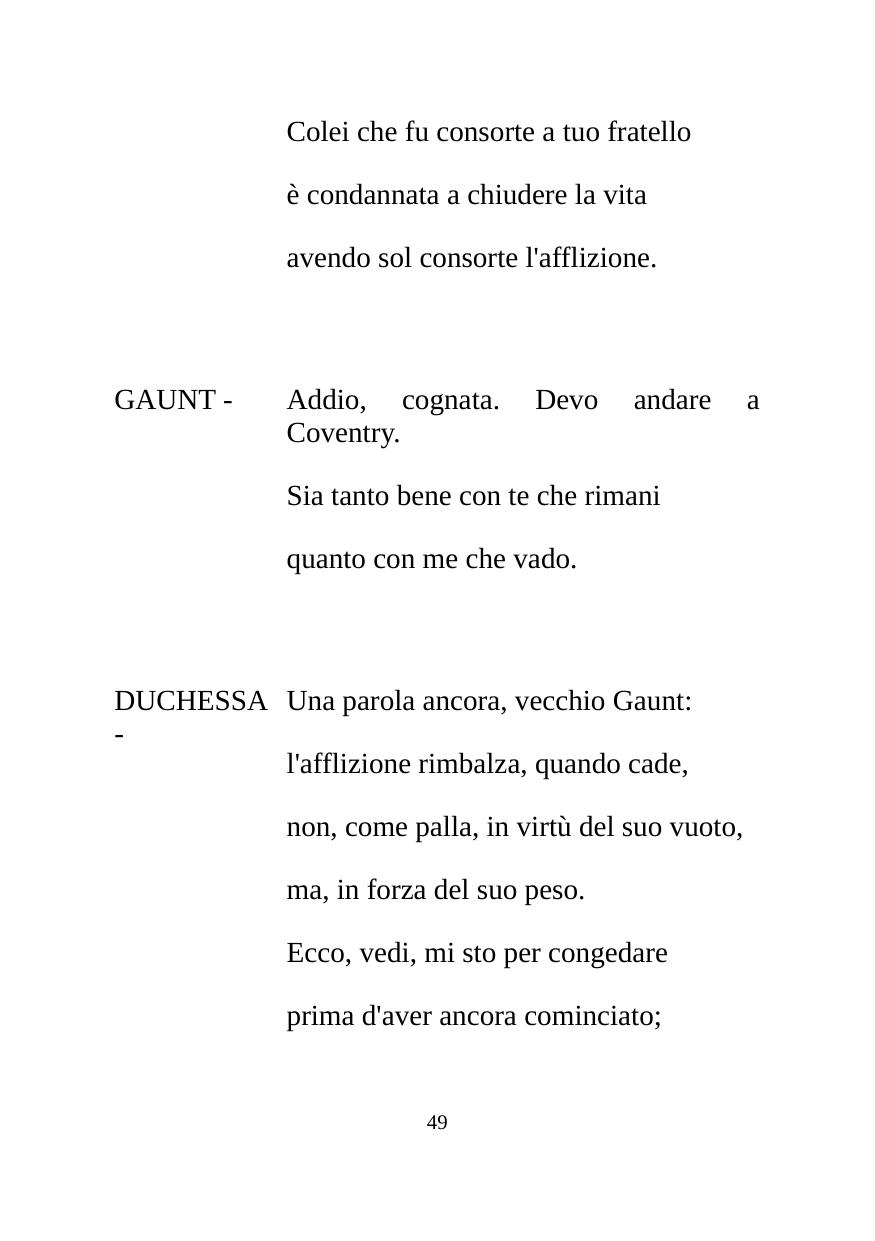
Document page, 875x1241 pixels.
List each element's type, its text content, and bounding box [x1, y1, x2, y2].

table_cell [106, 106, 279, 374]
table_cell Colei che fu consorte a tuo fratello è condannata a chiudere la vita avendo sol consorte l'afflizione. [279, 106, 768, 374]
table_cell Una parola ancora, vecchio Gaunt: l'afflizione rimbalza, quando cade, non, come palla, in virtù del suo vuoto, ma, in forza del suo peso. Ecco, vedi, mi sto per congedare prima d'aver ancora cominciato; [279, 675, 768, 1069]
table_cell GAUNT - [106, 374, 279, 675]
table_cell DUCHESSA - [106, 675, 279, 1069]
table_cell Addio, cognata. Devo andare a Coventry. Sia tanto bene con te che rimani quanto con me che vado. [279, 374, 768, 675]
